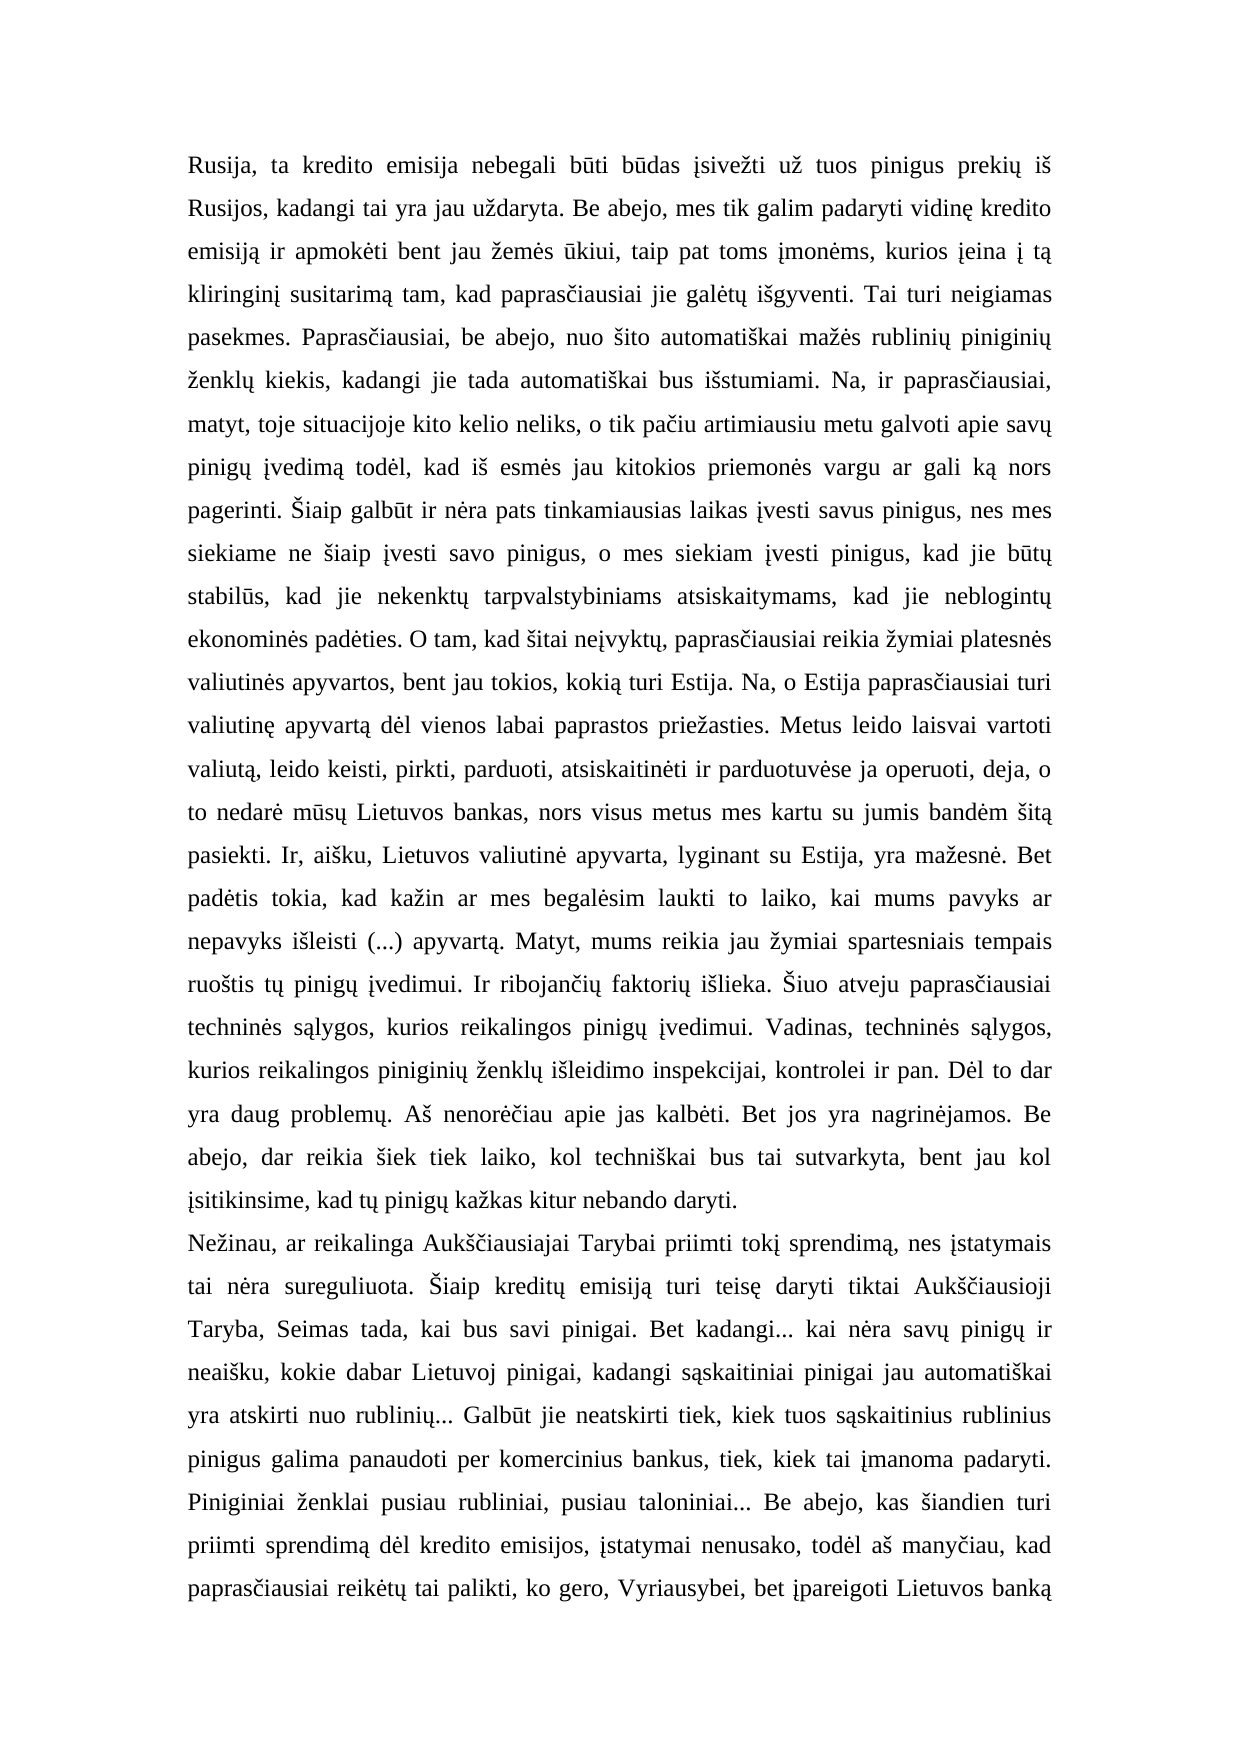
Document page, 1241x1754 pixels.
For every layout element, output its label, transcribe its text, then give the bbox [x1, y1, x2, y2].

text Nežinau, ar reikalinga Aukščiausiajai Tarybai priimti tokį sprendimą, nes įstatymais tai nėra sureguliuota. Šiaip kreditų emisiją turi teisę daryti tiktai Aukščiausioji Taryba, Seimas tada, kai bus savi pinigai. Bet kadangi... kai nėra savų pinigų ir neaišku, kokie dabar Lietuvoj pinigai, kadangi sąskaitiniai pinigai jau automatiškai yra atskirti nuo rublinių... Galbūt jie neatskirti tiek, kiek tuos sąskaitinius rublinius pinigus galima panaudoti per komercinius bankus, tiek, kiek tai įmanoma padaryti. Piniginiai ženklai pusiau rubliniai, pusiau taloniniai... Be abejo, kas šiandien turi priimti sprendimą dėl kredito emisijos, įstatymai nenusako, todėl aš manyčiau, kad paprasčiausiai reikėtų tai palikti, ko gero, Vyriausybei, bet įpareigoti Lietuvos banką [187, 1228, 1053, 1602]
text Rusija, ta kredito emisija nebegali būti būdas įsivežti už tuos pinigus prekių iš Rusijos, kadangi tai yra jau uždaryta. Be abejo, mes tik galim padaryti vidinę kredito emisiją ir apmokėti bent jau žemės ūkiui, taip pat toms įmonėms, kurios įeina į tą kliringinį susitarimą tam, kad paprasčiausiai jie galėtų išgyventi. Tai turi neigiamas pasekmes. Paprasčiausiai, be abejo, nuo šito automatiškai mažės rublinių piniginių ženklų kiekis, kadangi jie tada automatiškai bus išstumiami. Na, ir paprasčiausiai, matyt, toje situacijoje kito kelio neliks, o tik pačiu artimiausiu metu galvoti apie savų pinigų įvedimą todėl, kad iš esmės jau kitokios priemonės vargu ar gali ką nors pagerinti. Šiaip galbūt ir nėra pats tinkamiausias laikas įvesti savus pinigus, nes mes siekiame ne šiaip įvesti savo pinigus, o mes siekiam įvesti pinigus, kad jie būtų stabilūs, kad jie nekenktų tarpvalstybiniams atsiskaitymams, kad jie neblogintų ekonominės padėties. O tam, kad šitai neįvyktų, paprasčiausiai reikia žymiai platesnės valiutinės apyvartos, bent jau tokios, kokią turi Estija. Na, o Estija paprasčiausiai turi valiutinę apyvartą dėl vienos labai paprastos priežasties. Metus leido laisvai vartoti valiutą, leido keisti, pirkti, parduoti, atsiskaitinėti ir parduotuvėse ja operuoti, deja, o to nedarė mūsų Lietuvos bankas, nors visus metus mes kartu su jumis bandėm šitą pasiekti. Ir, aišku, Lietuvos valiutinė apyvarta, lyginant su Estija, yra mažesnė. Bet padėtis tokia, kad kažin ar mes begalėsim laukti to laiko, kai mums pavyks ar nepavyks išleisti (...) apyvartą. Matyt, mums reikia jau žymiai spartesniais tempais ruoštis tų pinigų įvedimui. Ir ribojančių faktorių išlieka. Šiuo atveju paprasčiausiai techninės sąlygos, kurios reikalingos pinigų įvedimui. Vadinas, techninės sąlygos, kurios reikalingos piniginių ženklų išleidimo inspekcijai, kontrolei ir pan. Dėl to dar yra daug problemų. Aš nenorėčiau apie jas kalbėti. Bet jos yra nagrinėjamos. Be abejo, dar reikia šiek tiek laiko, kol techniškai bus tai sutvarkyta, bent jau kol įsitikinsime, kad tų pinigų kažkas kitur nebando daryti. [187, 150, 1053, 1214]
